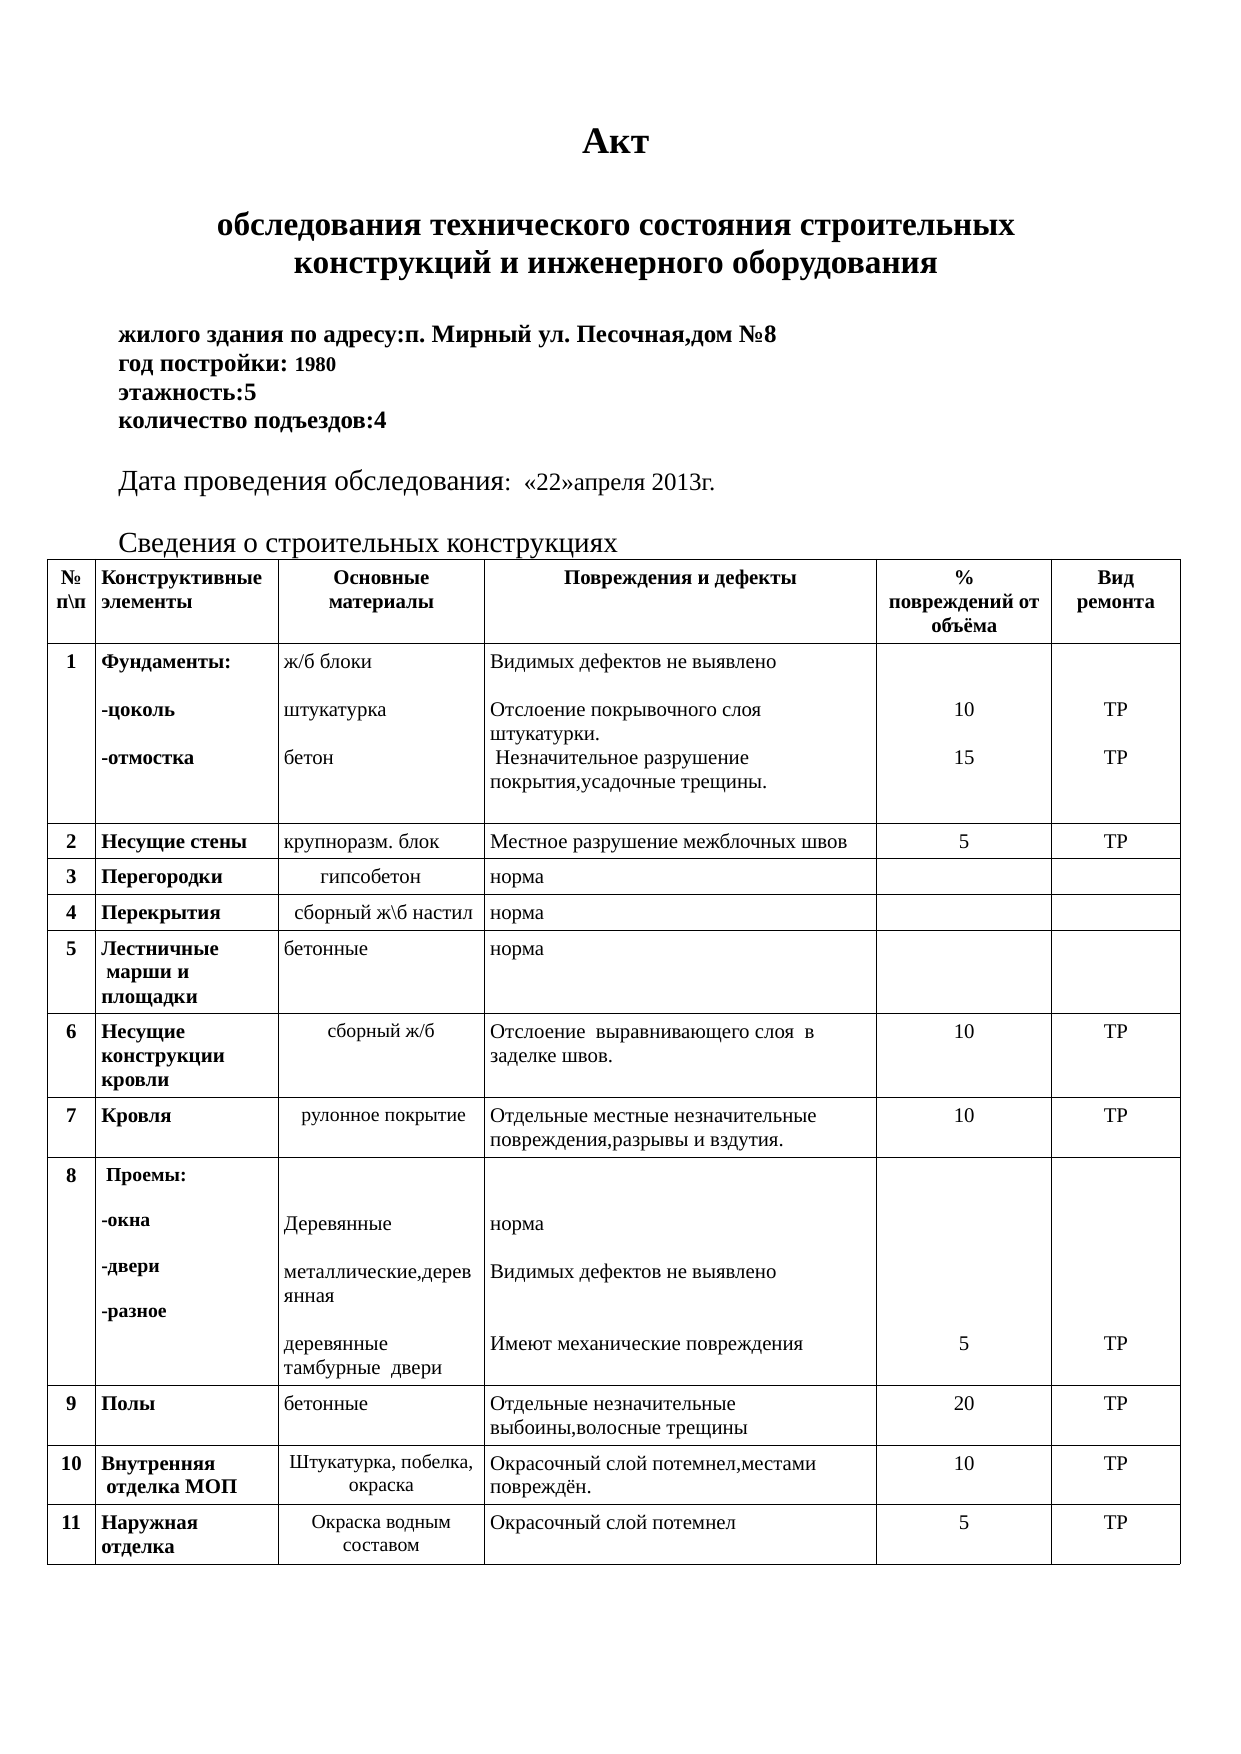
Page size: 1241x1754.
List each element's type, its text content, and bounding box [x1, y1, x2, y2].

table_cell 5 [877, 1158, 1051, 1385]
table_cell Перекрытия [96, 895, 278, 929]
text Дата проведения обследования: «22»апреля 2013г. [118, 463, 1122, 497]
table_cell 10 [877, 1014, 1051, 1097]
table_cell [877, 895, 1051, 929]
table_cell Местное разрушение межблочных швов [485, 824, 876, 858]
table_cell Внутренняя отделка МОП [96, 1446, 278, 1504]
table_cell Наружная отделка [96, 1505, 278, 1564]
table_cell [1052, 859, 1180, 894]
table_cell Полы [96, 1386, 278, 1444]
table_cell ТР [1052, 1386, 1180, 1444]
table_header Вид ремонта [1052, 560, 1180, 643]
table_cell бетонные [279, 1386, 484, 1444]
text жилого здания по адресу:п. Мирный ул. Песочная,дом №8 [118, 319, 1122, 348]
text Акт [118, 118, 1122, 161]
table_cell Окрасочный слой потемнел,местами повреждён. [485, 1446, 876, 1504]
table_cell Отдельные местные незначительные повреждения,разрывы и вздутия. [485, 1098, 876, 1157]
table_cell 3 [48, 859, 95, 894]
table_cell крупноразм. блок [279, 824, 484, 858]
table_cell 10 15 [877, 644, 1051, 823]
table_cell ТР [1052, 1098, 1180, 1157]
table_cell [1052, 895, 1180, 929]
text этажность:5 [118, 377, 1122, 406]
table_cell 10 [48, 1446, 95, 1504]
table_cell 7 [48, 1098, 95, 1157]
table_cell 6 [48, 1014, 95, 1097]
table_cell 11 [48, 1505, 95, 1564]
table_cell [877, 859, 1051, 894]
table_cell 5 [877, 1505, 1051, 1564]
table_header № п\п [48, 560, 95, 643]
table_cell Штукатурка, побелка, окраска [279, 1446, 484, 1504]
table_cell [1052, 931, 1180, 1013]
table_cell Окраска водным составом [279, 1505, 484, 1564]
table_cell норма [485, 895, 876, 929]
table_cell рулонное покрытие [279, 1098, 484, 1157]
text год постройки: 1980 [118, 348, 1122, 377]
table_cell ТР [1052, 1014, 1180, 1097]
table_cell сборный ж/б [279, 1014, 484, 1097]
table_cell 1 [48, 644, 95, 823]
table_cell Деревянные металлические,деревянная деревянные тамбурные двери [279, 1158, 484, 1385]
table_cell 8 [48, 1158, 95, 1385]
table_cell Проемы: -окна -двери -разное [96, 1158, 278, 1385]
table_cell Фундаменты: -цоколь -отмостка [96, 644, 278, 823]
table_cell норма [485, 931, 876, 1013]
table_cell Перегородки [96, 859, 278, 894]
table_cell ж/б блоки штукатурка бетон [279, 644, 484, 823]
table_cell Отслоение выравнивающего слоя в заделке швов. [485, 1014, 876, 1097]
table_cell ТР [1052, 1446, 1180, 1504]
text конструкций и инженерного оборудования [118, 243, 1122, 281]
table_cell 4 [48, 895, 95, 929]
table_cell Несущие стены [96, 824, 278, 858]
table_cell Кровля [96, 1098, 278, 1157]
table_cell Несущие конструкции кровли [96, 1014, 278, 1097]
table_cell гипсобетон [279, 859, 484, 894]
table_cell 5 [877, 824, 1051, 858]
text количество подъездов:4 [118, 406, 1122, 434]
table_header Конструктивные элементы [96, 560, 278, 643]
text обследования технического состояния строительных [118, 204, 1122, 243]
table_header % повреждений от объёма [877, 560, 1051, 643]
table_cell ТР [1052, 1505, 1180, 1564]
table_cell Лестничные марши и площадки [96, 931, 278, 1013]
table_cell 10 [877, 1446, 1051, 1504]
table_header Основные материалы [279, 560, 484, 643]
table_cell норма [485, 859, 876, 894]
table_cell Окрасочный слой потемнел [485, 1505, 876, 1564]
table_cell норма Видимых дефектов не выявлено Имеют механические повреждения [485, 1158, 876, 1385]
table_cell ТР [1052, 1158, 1180, 1385]
table_cell ТР ТР [1052, 644, 1180, 823]
table_cell Отдельные незначительные выбоины,волосные трещины [485, 1386, 876, 1444]
table_cell 2 [48, 824, 95, 858]
table_cell 20 [877, 1386, 1051, 1444]
table_cell [877, 931, 1051, 1013]
table_cell 5 [48, 931, 95, 1013]
table_cell Видимых дефектов не выявлено Отслоение покрывочного слоя штукатурки. Незначительное разрушение покрытия,усадочные трещины. [485, 644, 876, 823]
text Сведения о строительных конструкциях [118, 525, 1122, 559]
table_header Повреждения и дефекты [485, 560, 876, 643]
table_cell 10 [877, 1098, 1051, 1157]
table_cell ТР [1052, 824, 1180, 858]
table_cell сборный ж\б настил [279, 895, 484, 929]
table_cell 9 [48, 1386, 95, 1444]
table_cell бетонные [279, 931, 484, 1013]
